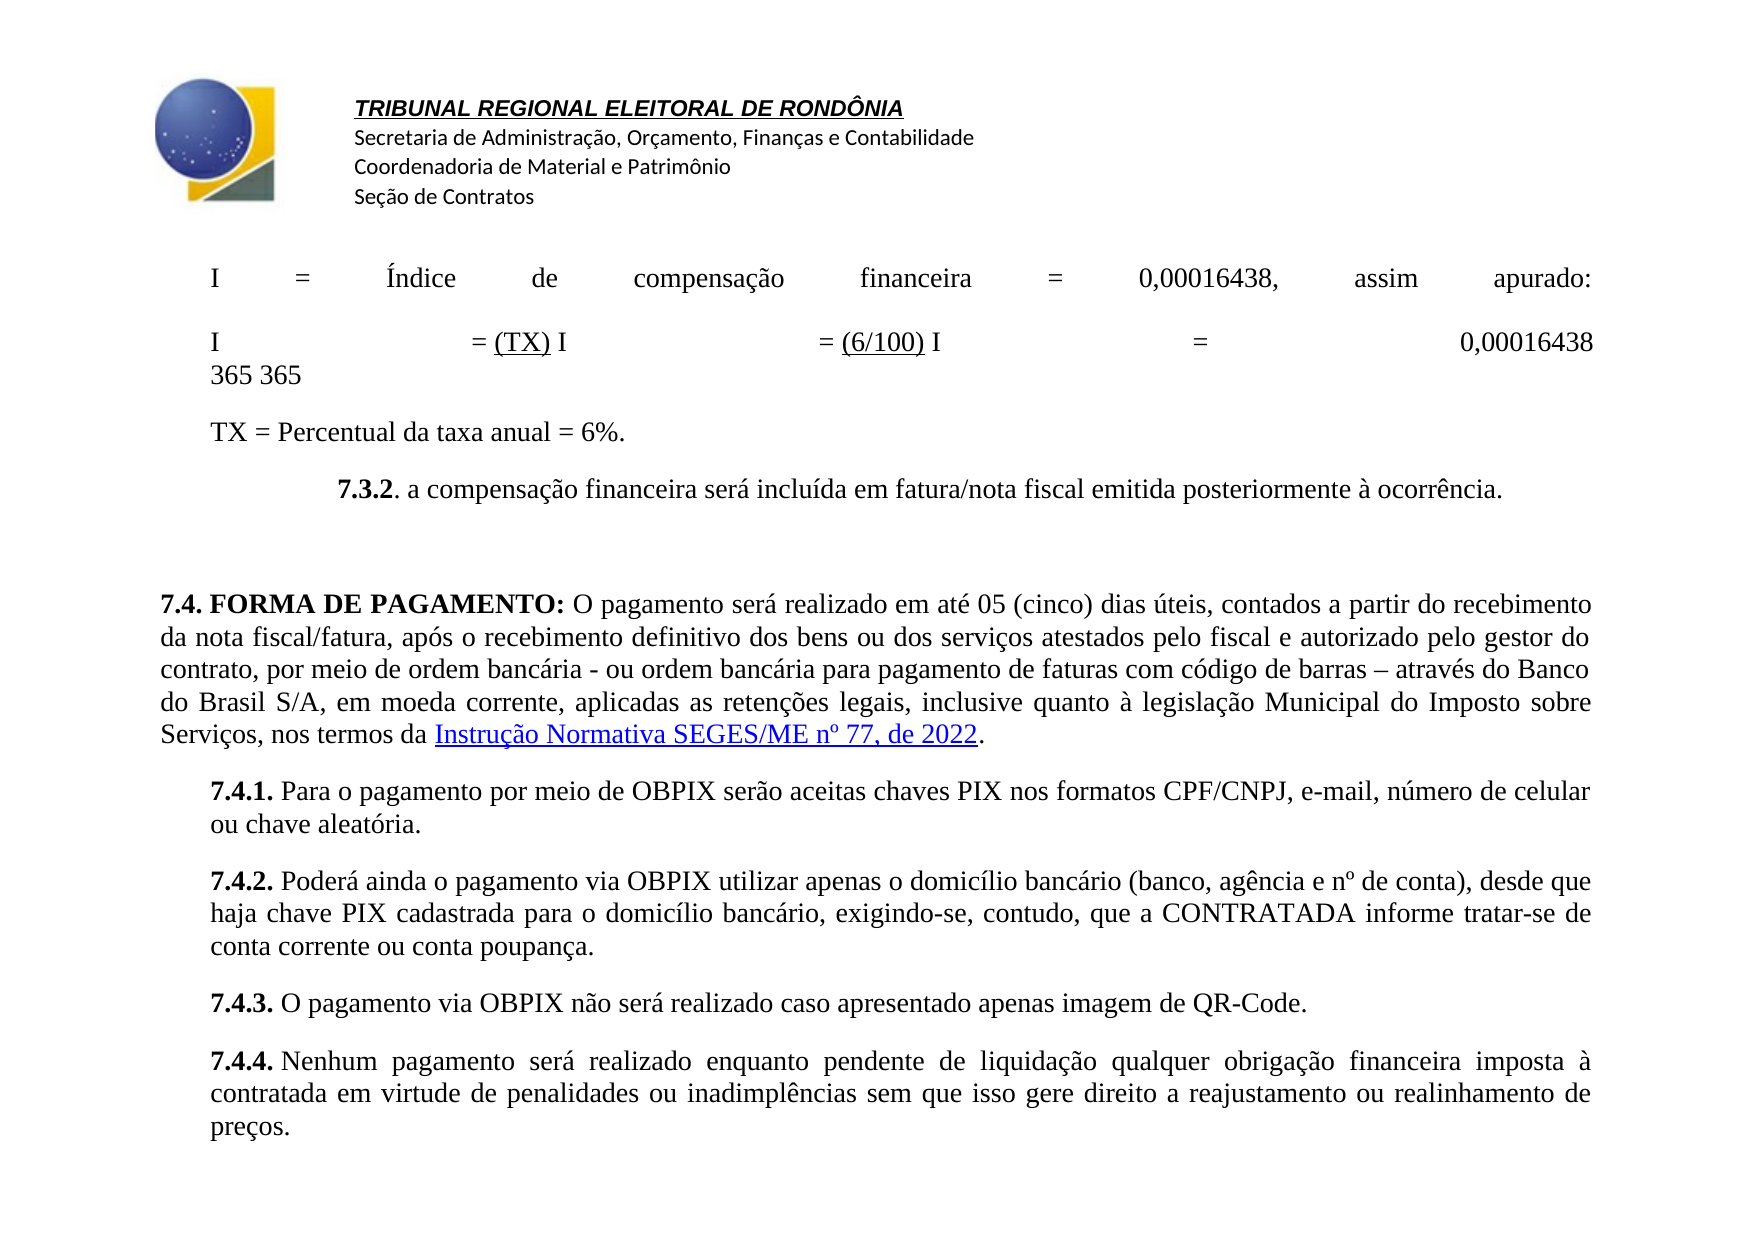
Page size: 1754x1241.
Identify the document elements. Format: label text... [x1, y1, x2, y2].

text 7.4.2. Poderá ainda o pagamento via OBPIX utilizar apenas o domicílio bancário (banco, agência e nº de conta), desde que haja chave PIX cadastrada para o domicílio bancário, exigindo-se, contudo, que a CONTRATADA informe tratar-se de conta corrente ou conta poupança. [210, 864, 1594, 961]
text 7.4.3. O pagamento via OBPIX não será realizado caso apresentado apenas imagem de QR-Code. [210, 986, 1594, 1019]
text TX = Percentual da taxa anual = 6%. [210, 415, 1594, 448]
text 7.4. FORMA DE PAGAMENTO: O pagamento será realizado em até 05 (cinco) dias úteis, contados a partir do recebimento da nota fiscal/fatura, após o recebimento definitivo dos bens ou dos serviços atestados pelo fiscal e autorizado pelo gestor do contrato, por meio de ordem bancária - ou ordem bancária para pagamento de faturas com código de barras – através do Banco do Brasil S/A, em moeda corrente, aplicadas as retenções legais, inclusive quanto à legislação Municipal do Imposto sobre Serviços, nos termos da Instrução Normativa SEGES/ME nº 77, de 2022. [160, 587, 1594, 749]
text I = Índice de compensação financeira = 0,00016438, assim apurado: I = (TX) I = (6/100) I = 0,00016438 365 365 [210, 261, 1594, 390]
text 7.3.2. a compensação financeira será incluída em fatura/nota fiscal emitida posteriormente à ocorrência. [160, 473, 1594, 505]
text 7.4.1. Para o pagamento por meio de OBPIX serão aceitas chaves PIX nos formatos CPF/CNPJ, e-mail, número de celular ou chave aleatória. [210, 774, 1594, 839]
text 7.4.4. Nenhum pagamento será realizado enquanto pendente de liquidação qualquer obrigação financeira imposta à contratada em virtude de penalidades ou inadimplências sem que isso gere direito a reajustamento ou realinhamento de preços. [210, 1044, 1594, 1141]
